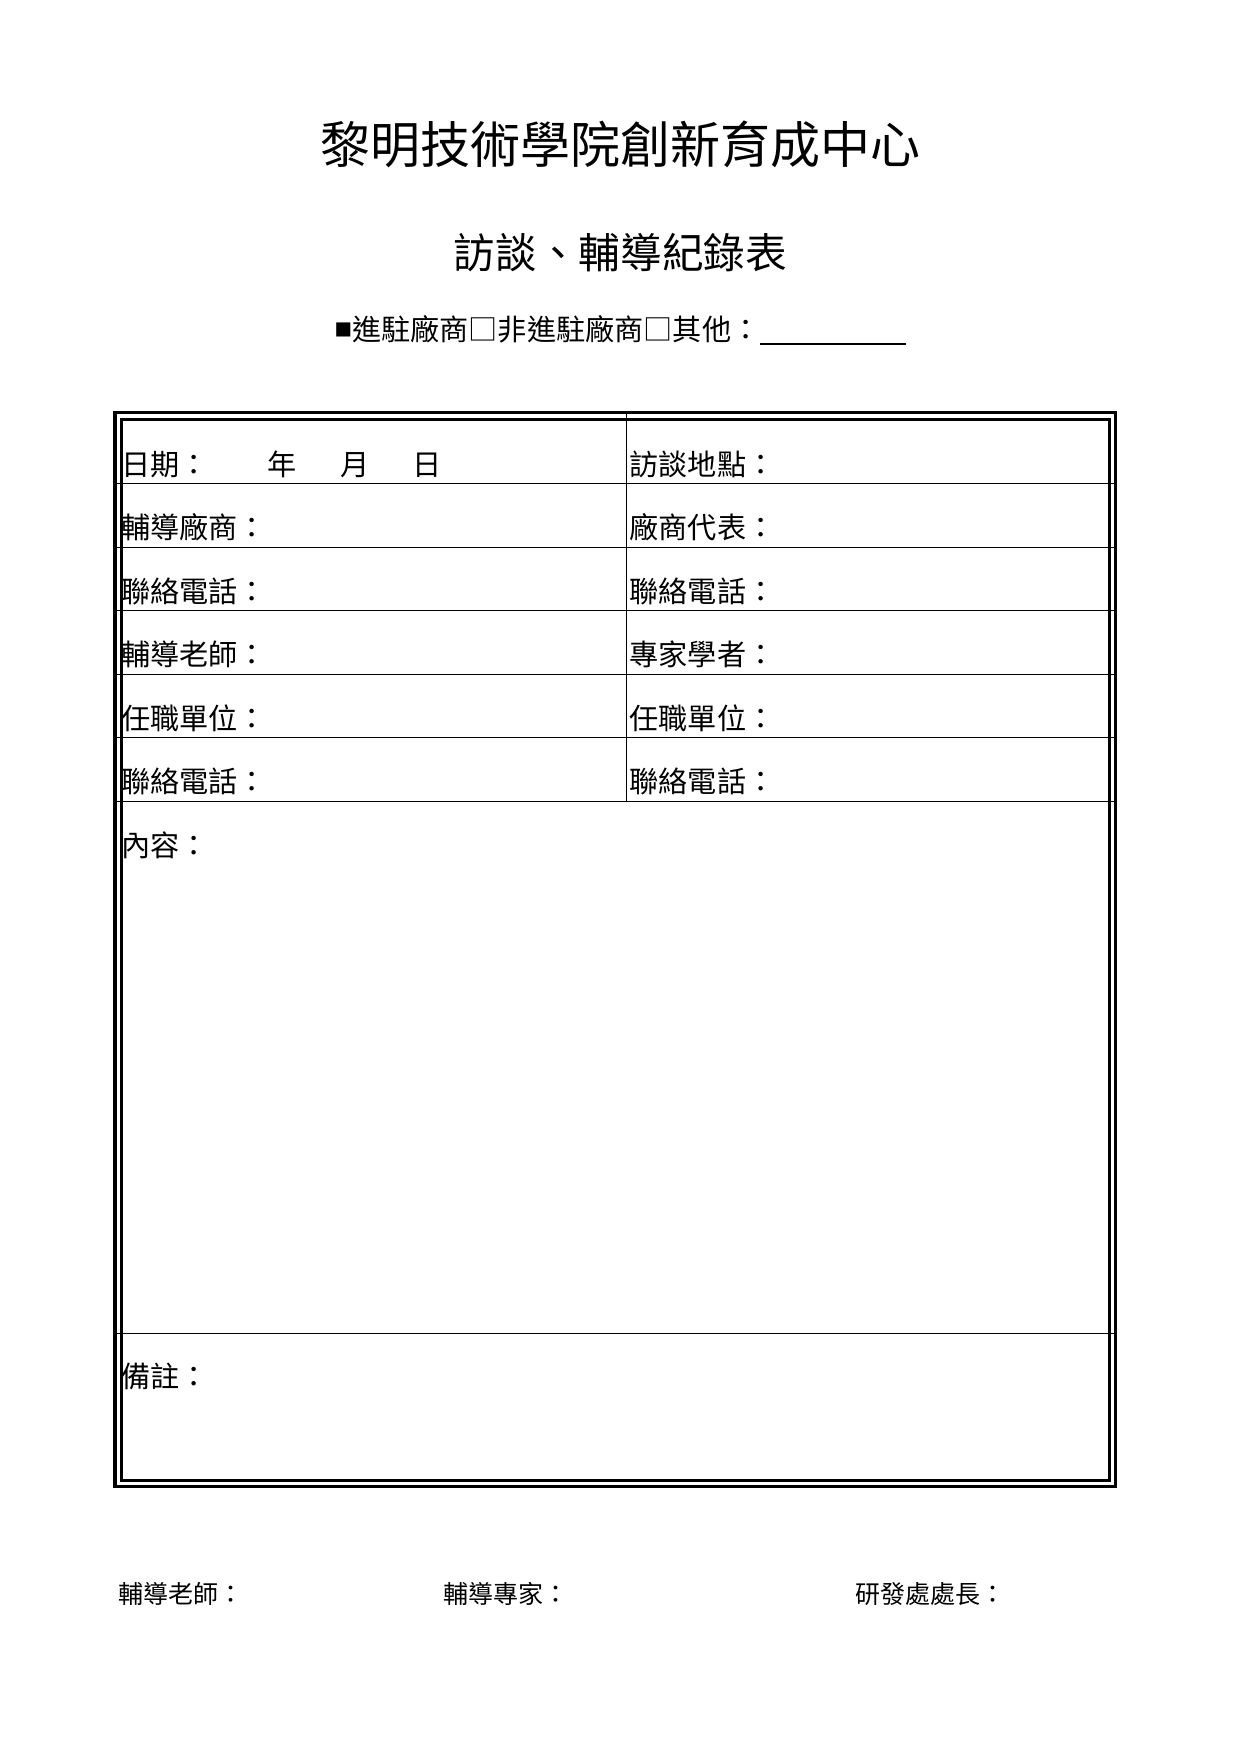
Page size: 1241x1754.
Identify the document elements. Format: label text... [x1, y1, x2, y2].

table_cell 任職單位： [123, 675, 626, 737]
table_header 日期： 年 月 日 [118, 414, 626, 483]
text 訪談、輔導紀錄表 [118, 209, 1122, 271]
table_header 訪談地點： [627, 414, 1113, 483]
table_cell 廠商代表： [627, 484, 1108, 547]
table_cell 聯絡電話： [123, 548, 626, 610]
table_cell 聯絡電話： [627, 548, 1108, 610]
table_cell 輔導廠商： [123, 484, 626, 547]
text ■進駐廠商□非進駐廠商□其他： [118, 286, 1122, 349]
table_cell 備註： [123, 1334, 1108, 1479]
table_cell 輔導老師： [123, 611, 626, 674]
table_cell 專家學者： [627, 611, 1108, 674]
table_cell 聯絡電話： [123, 738, 626, 801]
table_cell 任職單位： [627, 675, 1108, 737]
table_cell 聯絡電話： [627, 738, 1108, 801]
table_cell 內容： [123, 802, 1108, 1332]
text 黎明技術學院創新育成中心 [118, 69, 1122, 194]
text 輔導老師： 輔導專家： 研發處處長： [118, 1551, 1122, 1613]
